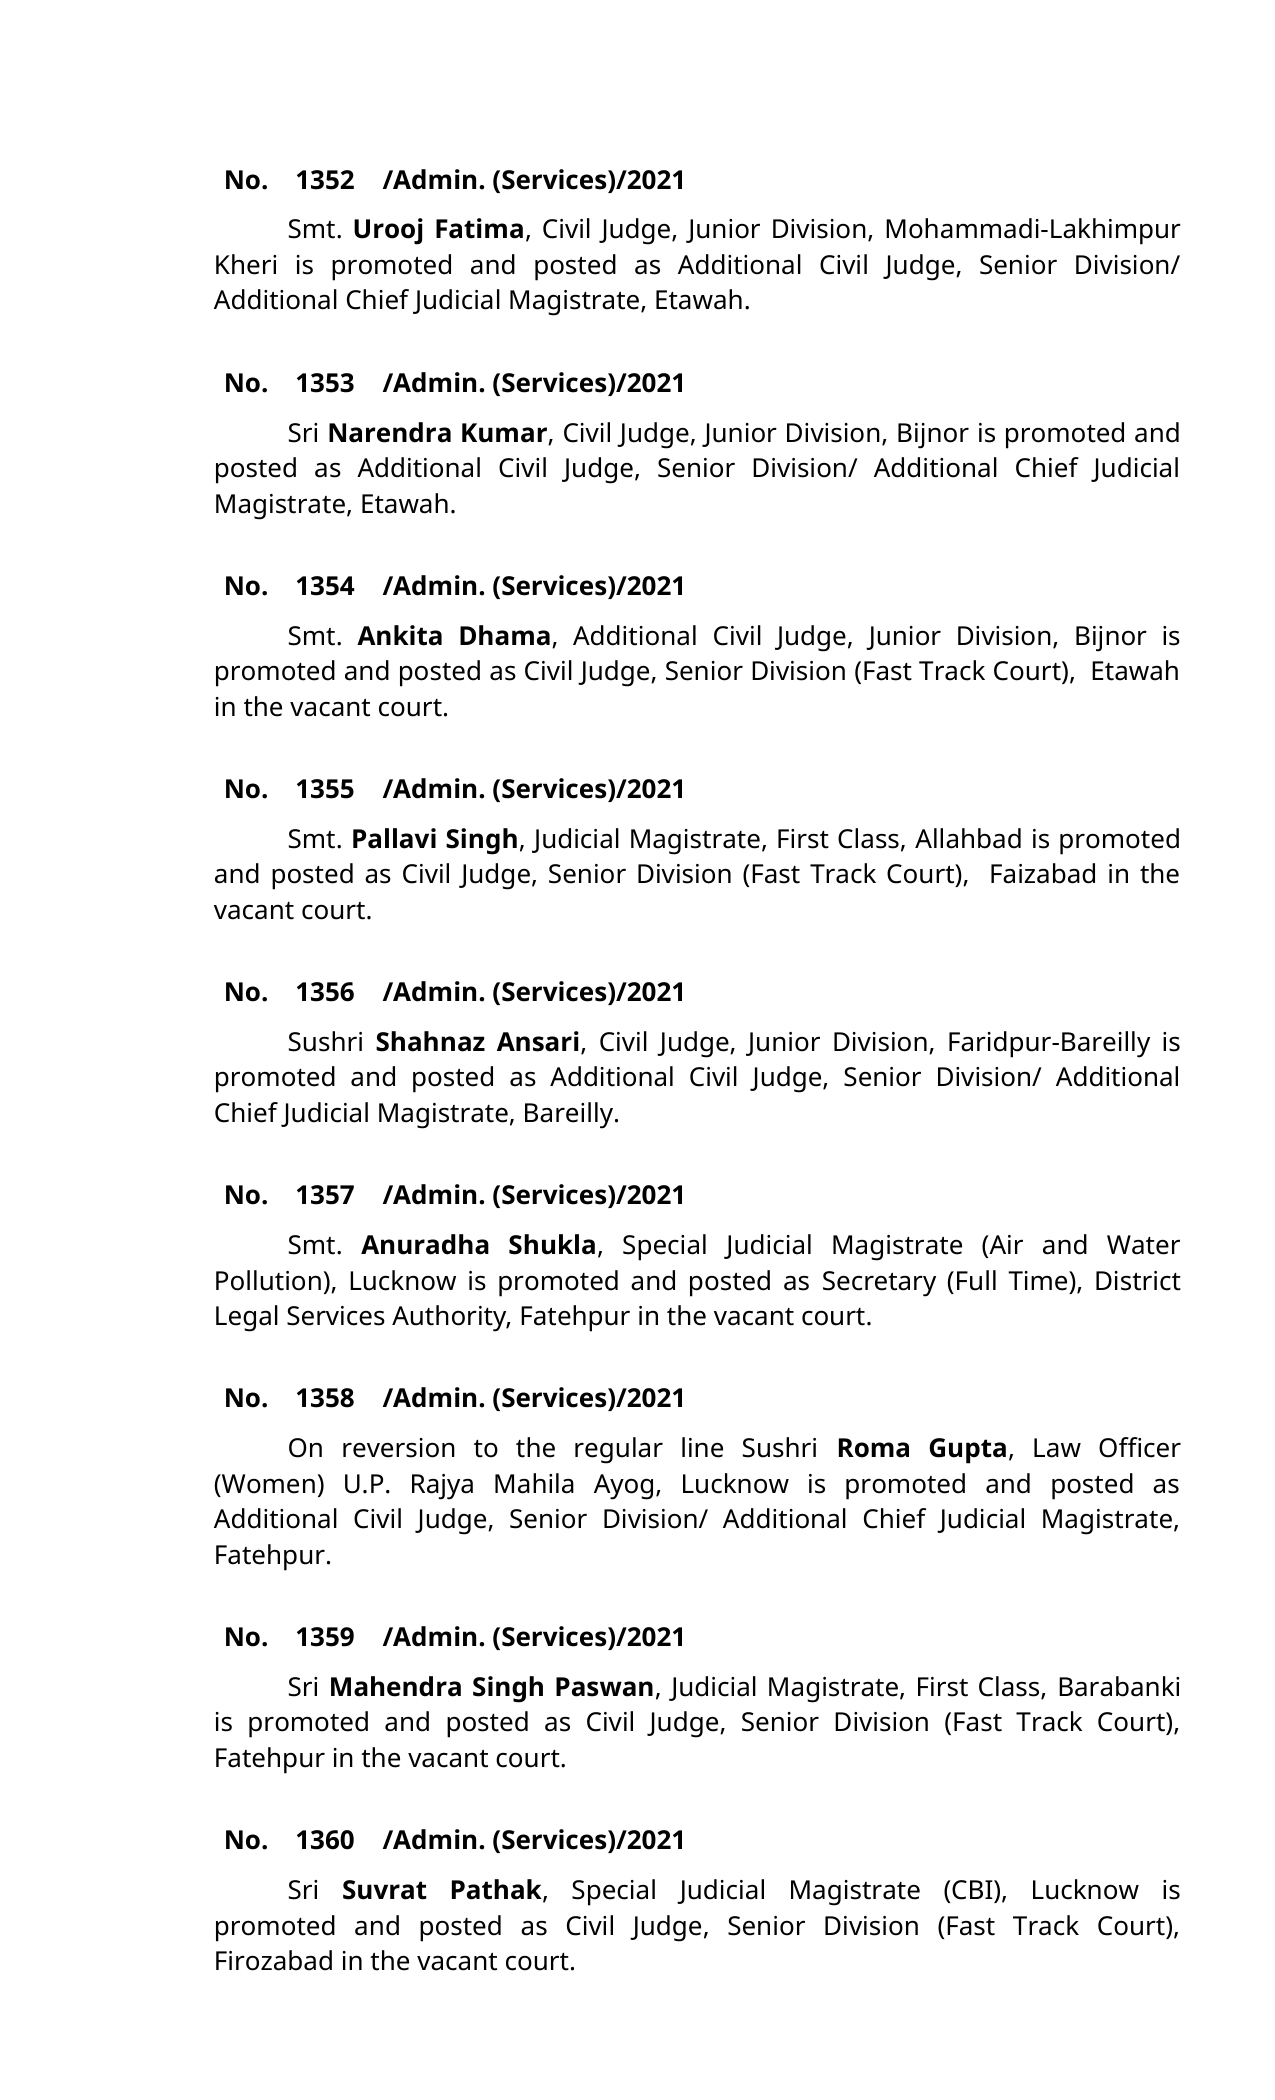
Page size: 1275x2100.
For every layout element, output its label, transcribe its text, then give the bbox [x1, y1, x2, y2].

text Smt. Urooj Fatima, Civil Judge, Junior Division, Mohammadi-Lakhimpur Kheri is promoted and posted as Additional Civil Judge, Senior Division/ Additional Chief Judicial Magistrate, Etawah. [214, 211, 1181, 318]
table_header /Admin. (Services)/2021 [371, 353, 771, 414]
text Smt. Pallavi Singh, Judicial Magistrate, First Class, Allahbad is promoted and posted as Civil Judge, Senior Division (Fast Track Court), Faizabad in the vacant court. [214, 820, 1181, 927]
table_header [284, 353, 371, 414]
table_header [284, 759, 371, 820]
table_header No. [212, 150, 284, 211]
table_header [284, 1369, 371, 1430]
table_header No. [212, 1369, 284, 1430]
table_header [284, 556, 371, 617]
text Sri Mahendra Singh Paswan, Judicial Magistrate, First Class, Barabanki is promoted and posted as Civil Judge, Senior Division (Fast Track Court), Fatehpur in the vacant court. [214, 1668, 1181, 1775]
table_header /Admin. (Services)/2021 [371, 1811, 771, 1872]
table_header No. [212, 759, 284, 820]
text Smt. Anuradha Shukla, Special Judicial Magistrate (Air and Water Pollution), Lucknow is promoted and posted as Secretary (Full Time), District Legal Services Authority, Fatehpur in the vacant court. [214, 1227, 1181, 1333]
table_header /Admin. (Services)/2021 [371, 1369, 771, 1430]
table_header /Admin. (Services)/2021 [371, 759, 771, 820]
table_header [284, 963, 371, 1023]
table_header [284, 1166, 371, 1227]
table_header No. [212, 353, 284, 414]
table_header [284, 1811, 371, 1872]
table_header [284, 1608, 371, 1668]
table_header /Admin. (Services)/2021 [371, 150, 771, 211]
table_header /Admin. (Services)/2021 [371, 556, 771, 617]
table_header /Admin. (Services)/2021 [371, 963, 771, 1023]
table_header [284, 150, 371, 211]
text Sri Suvrat Pathak, Special Judicial Magistrate (CBI), Lucknow is promoted and posted as Civil Judge, Senior Division (Fast Track Court), Firozabad in the vacant court. [214, 1872, 1181, 1978]
table_header /Admin. (Services)/2021 [371, 1608, 771, 1668]
table_header No. [212, 963, 284, 1023]
table_header No. [212, 1608, 284, 1668]
text Smt. Ankita Dhama, Additional Civil Judge, Junior Division, Bijnor is promoted and posted as Civil Judge, Senior Division (Fast Track Court), Etawah in the vacant court. [214, 617, 1181, 724]
table_header No. [212, 556, 284, 617]
text Sri Narendra Kumar, Civil Judge, Junior Division, Bijnor is promoted and posted as Additional Civil Judge, Senior Division/ Additional Chief Judicial Magistrate, Etawah. [214, 414, 1181, 521]
table_header /Admin. (Services)/2021 [371, 1166, 771, 1227]
text On reversion to the regular line Sushri Roma Gupta, Law Officer (Women) U.P. Rajya Mahila Ayog, Lucknow is promoted and posted as Additional Civil Judge, Senior Division/ Additional Chief Judicial Magistrate, Fatehpur. [214, 1430, 1181, 1572]
table_header No. [212, 1166, 284, 1227]
table_header No. [212, 1811, 284, 1872]
text Sushri Shahnaz Ansari, Civil Judge, Junior Division, Faridpur-Bareilly is promoted and posted as Additional Civil Judge, Senior Division/ Additional Chief Judicial Magistrate, Bareilly. [214, 1023, 1181, 1130]
